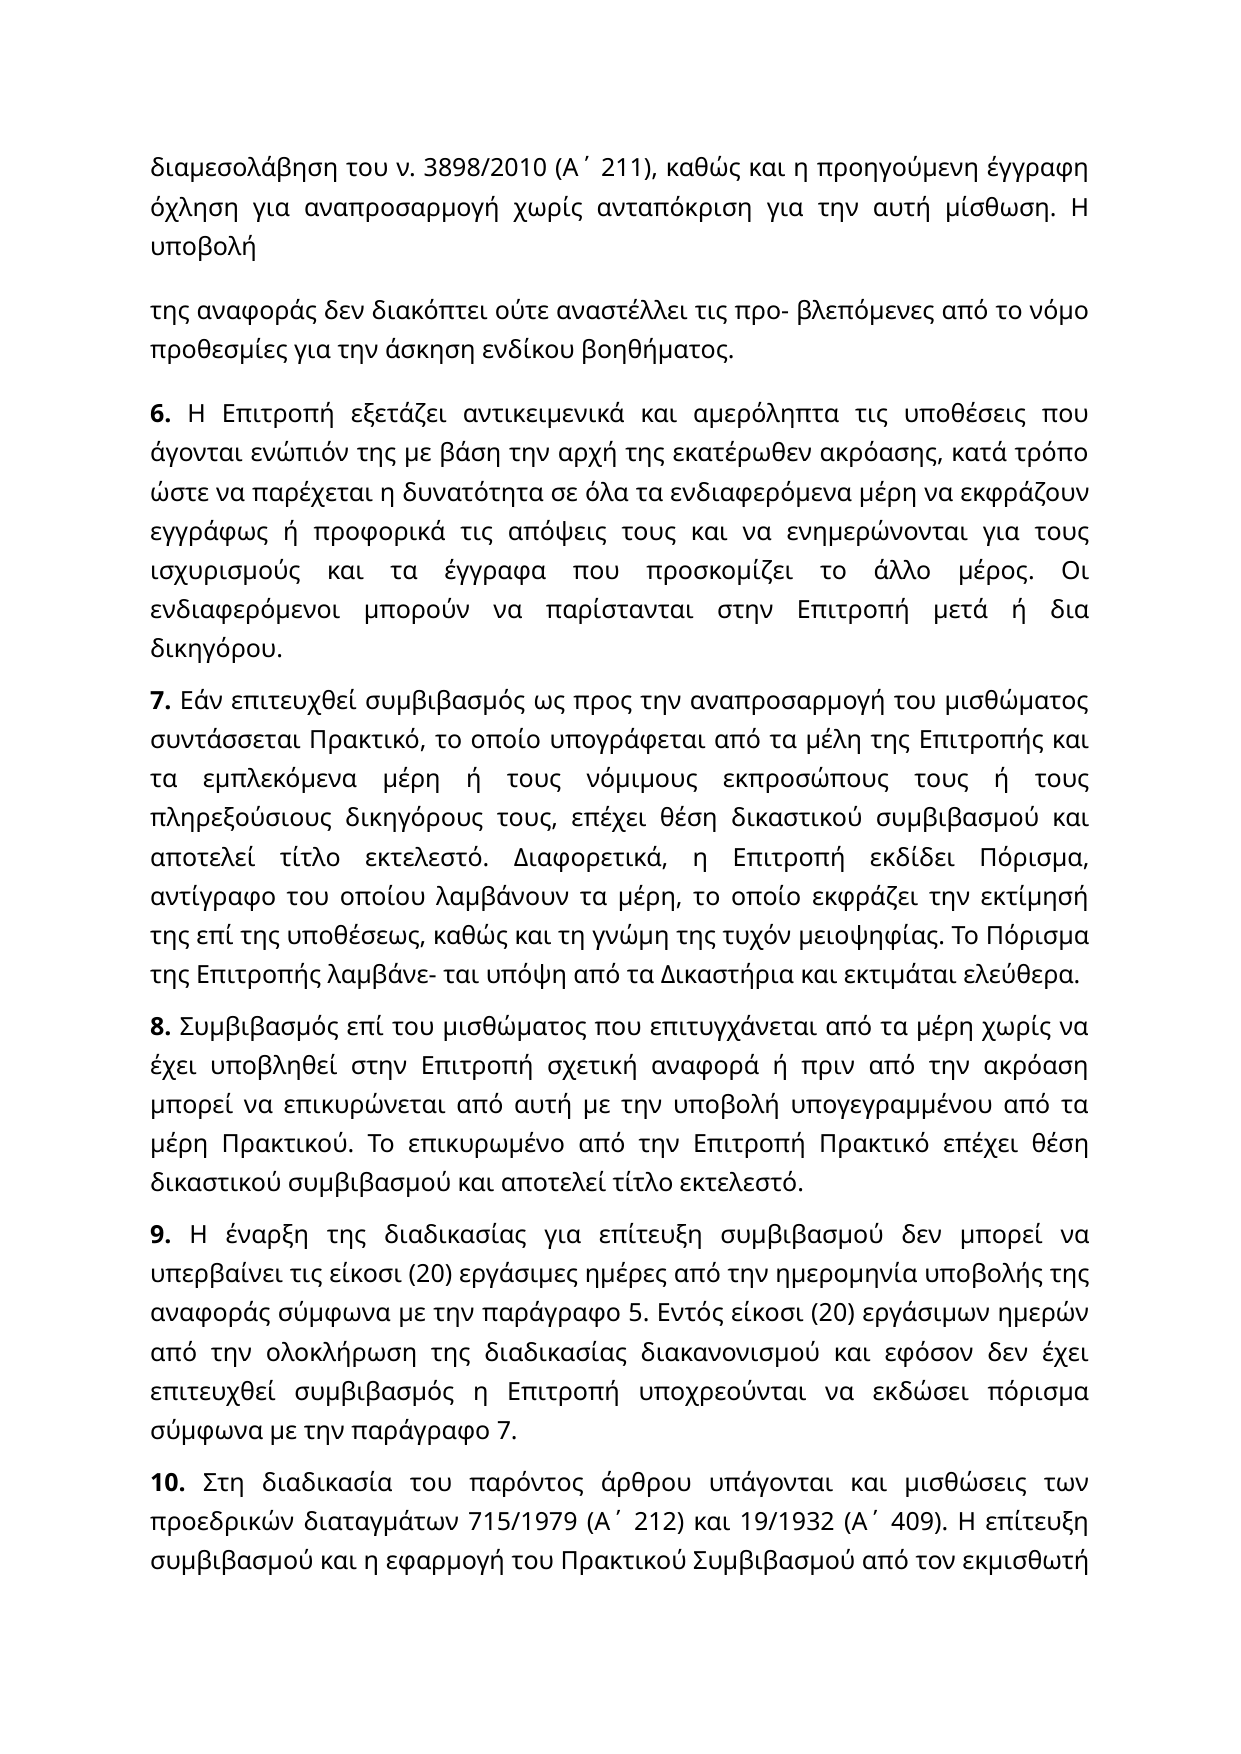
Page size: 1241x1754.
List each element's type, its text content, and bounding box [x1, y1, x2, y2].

text της αναφοράς δεν διακόπτει ούτε αναστέλλει τις προ- βλεπόμενες από το νόμο προθεσμίες για την άσκηση ενδίκου βοηθήματος. [150, 292, 1090, 366]
text 9. Η έναρξη της διαδικασίας για επίτευξη συμβιβασμού δεν μπορεί να υπερβαίνει τις είκοσι (20) εργάσιμες ημέρες από την ημερομηνία υποβολής της αναφοράς σύμφωνα με την παράγραφο 5. Εντός είκοσι (20) εργάσιμων ημερών από την ολοκλήρωση της διαδικασίας διακανονισμού και εφόσον δεν έχει επιτευχθεί συμβιβασμός η Επιτροπή υποχρεούνται να εκδώσει πόρισμα σύμφωνα με την παράγραφο 7. [150, 1217, 1090, 1447]
text 8. Συμβιβασμός επί του μισθώματος που επιτυγχάνεται από τα μέρη χωρίς να έχει υποβληθεί στην Επιτροπή σχετική αναφορά ή πριν από την ακρόαση μπορεί να επικυρώνεται από αυτή με την υποβολή υπογεγραμμένου από τα μέρη Πρακτικού. Το επικυρωμένο από την Επιτροπή Πρακτικό επέχει θέση δικαστικού συμβιβασμού και αποτελεί τίτλο εκτελεστό. [150, 1008, 1090, 1199]
text 10. Στη διαδικασία του παρόντος άρθρου υπάγονται και μισθώσεις των προεδρικών διαταγμάτων 715/1979 (Α΄ 212) και 19/1932 (Α΄ 409). Η επίτευξη συμβιβασμού και η εφαρμογή του Πρακτικού Συμβιβασμού από τον εκμισθωτή [150, 1464, 1090, 1577]
text διαμεσολάβηση του ν. 3898/2010 (Α΄ 211), καθώς και η προηγούμενη έγγραφη όχληση για αναπροσαρμογή χωρίς ανταπόκριση για την αυτή μίσθωση. Η υποβολή [150, 150, 1090, 262]
text 7. Εάν επιτευχθεί συμβιβασμός ως προς την αναπροσαρμογή του μισθώματος συντάσσεται Πρακτικό, το οποίο υπογράφεται από τα μέλη της Επιτροπής και τα εμπλεκόμενα μέρη ή τους νόμιμους εκπροσώπους τους ή τους πληρεξούσιους δικηγόρους τους, επέχει θέση δικαστικού συμβιβασμού και αποτελεί τίτλο εκτελεστό. Διαφορετικά, η Επιτροπή εκδίδει Πόρισμα, αντίγραφο του οποίου λαμβάνουν τα μέρη, το οποίο εκφράζει την εκτίμησή της επί της υποθέσεως, καθώς και τη γνώμη της τυχόν μειοψηφίας. Το Πόρισμα της Επιτροπής λαμβάνε- ται υπόψη από τα Δικαστήρια και εκτιμάται ελεύθερα. [150, 682, 1090, 991]
text 6. Η Επιτροπή εξετάζει αντικειμενικά και αμερόληπτα τις υποθέσεις που άγονται ενώπιόν της με βάση την αρχή της εκατέρωθεν ακρόασης, κατά τρόπο ώστε να παρέχεται η δυνατότητα σε όλα τα ενδιαφερόμενα μέρη να εκφράζουν εγγράφως ή προφορικά τις απόψεις τους και να ενημερώνονται για τους ισχυρισμούς και τα έγγραφα που προσκομίζει το άλλο μέρος. Οι ενδιαφερόμενοι μπορούν να παρίστανται στην Επιτροπή μετά ή δια δικηγόρου. [150, 396, 1090, 665]
